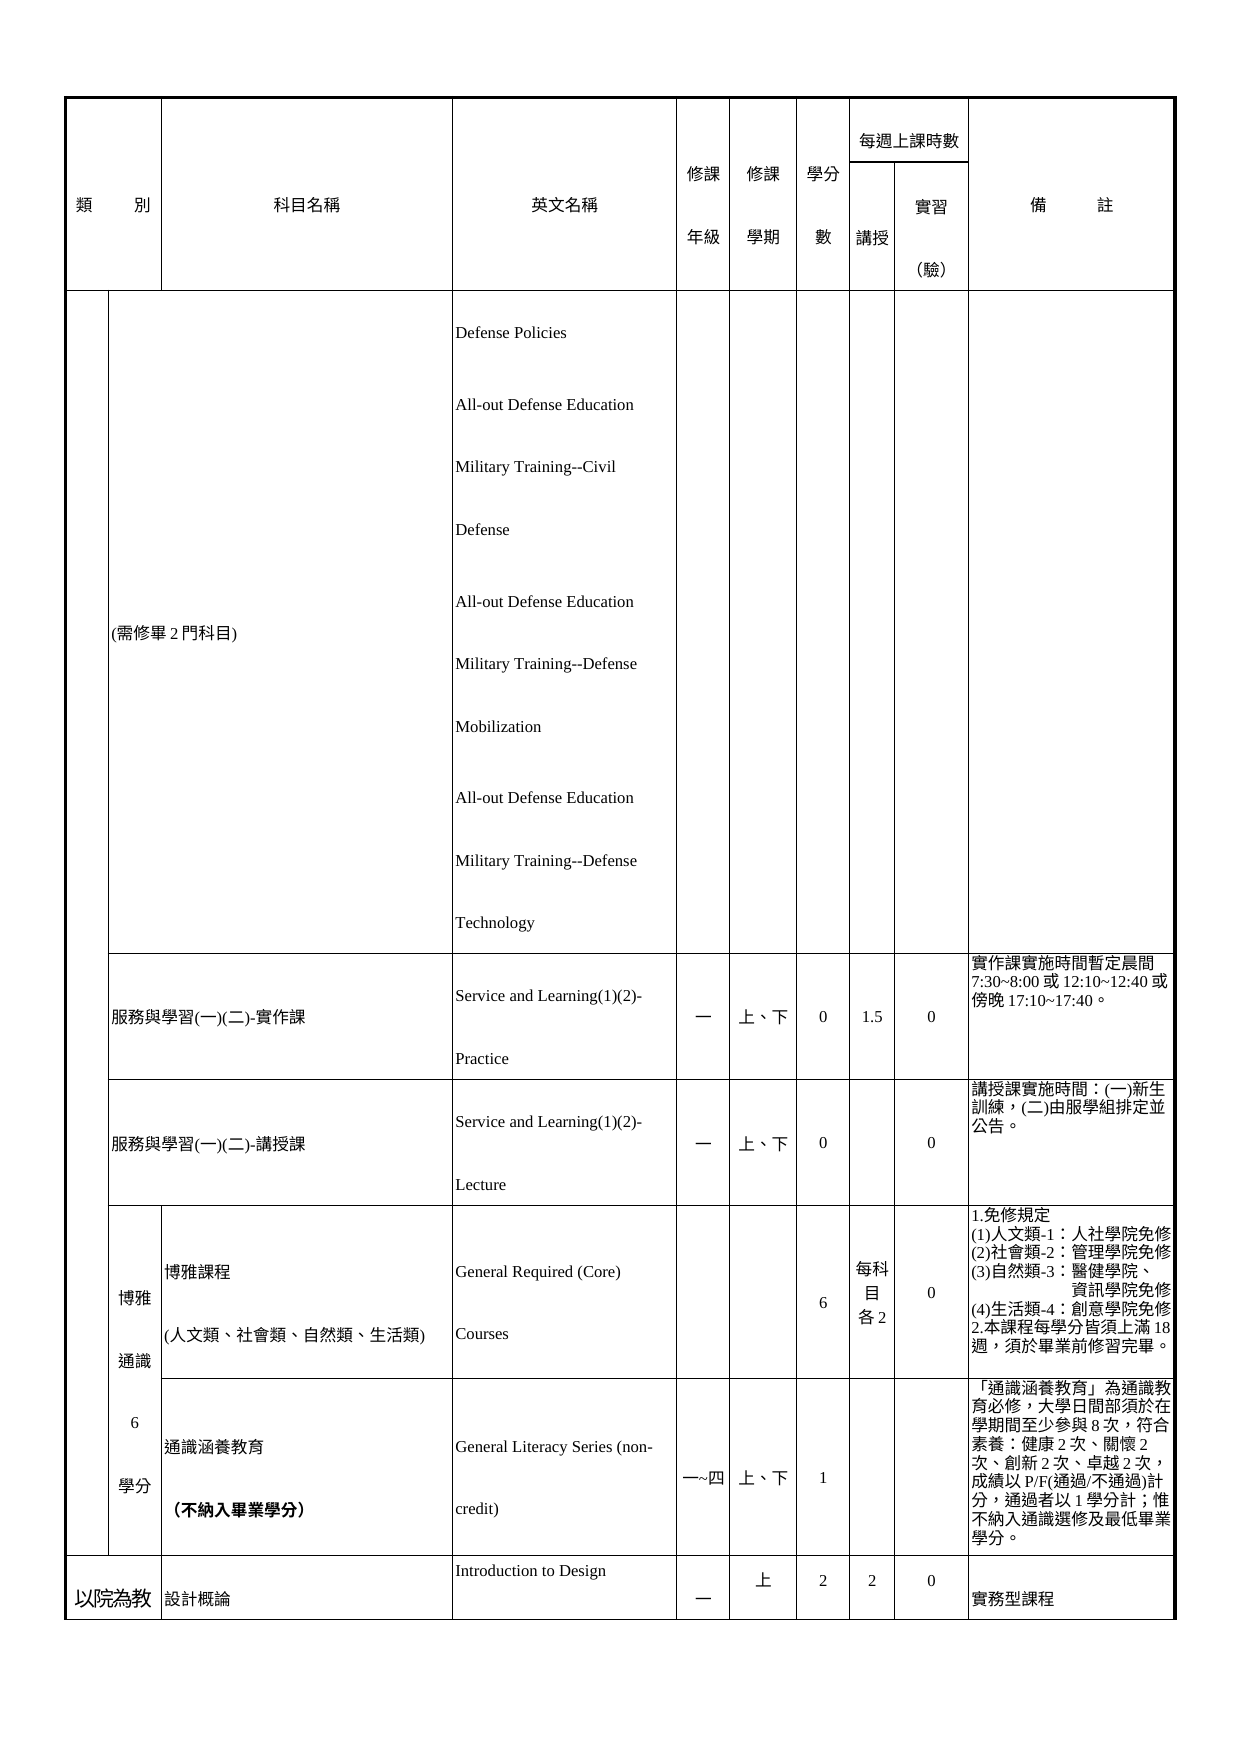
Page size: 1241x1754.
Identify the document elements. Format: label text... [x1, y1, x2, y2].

table_cell Introduction to Design [453, 1556, 676, 1619]
table_cell [797, 291, 849, 953]
table_cell 1.免修規定 (1)人文類-1：人社學院免修 (2)社會類-2：管理學院免修 (3)自然類-3：醫健學院、 資訊學院免修 (4)生活類-4：創意學院免修 2.本課程每學分皆須上滿18週，須於畢業前修習完畢。 [969, 1206, 1173, 1378]
table_cell [730, 1206, 796, 1378]
table_cell 6 [797, 1206, 849, 1378]
table_cell 實作課實施時間暫定晨間7:30~8:00或12:10~12:40或傍晚17:10~17:40。 [969, 954, 1173, 1079]
table_header 學分數 [797, 99, 849, 289]
table_cell 0 [895, 954, 968, 1079]
table_cell 一 [677, 954, 729, 1079]
table_cell 1 [797, 1379, 849, 1555]
table_cell 實習（驗） [895, 163, 968, 289]
table_header 科目名稱 [162, 99, 452, 289]
table_cell 一 [677, 1080, 729, 1205]
table_cell 一~四 [677, 1379, 729, 1555]
table_cell Defense Policies All-out Defense Education Military Training--Civil Defense All-out Defense Education Military Training--Defense Mobilization All-out Defense Education Military Training--Defense Technology [453, 291, 676, 953]
table_cell 2 [797, 1556, 849, 1619]
table_header 修課 學期 [730, 99, 796, 289]
table_cell [67, 291, 108, 1555]
table_header 備 註 [969, 99, 1173, 289]
table_cell 博雅 通識 6 學分 [109, 1206, 161, 1555]
table_cell [677, 291, 729, 953]
table_header 每週上課時數 [850, 99, 968, 161]
table_cell 講授 [850, 163, 894, 289]
table_cell [850, 291, 894, 953]
table_cell 每科目 各2 [850, 1206, 894, 1378]
table_cell [850, 1080, 894, 1205]
table_cell [677, 1206, 729, 1378]
table_cell General Required (Core) Courses [453, 1206, 676, 1378]
table_cell [969, 291, 1173, 953]
table_cell [850, 1379, 894, 1555]
table_cell 0 [797, 1080, 849, 1205]
table_cell 博雅課程 (人文類、社會類、自然類、生活類) [162, 1206, 452, 1378]
table_cell [730, 291, 796, 953]
table_cell Service and Learning(1)(2)-Practice [453, 954, 676, 1079]
table_cell 上、下 [730, 954, 796, 1079]
table_cell 講授課實施時間：(一)新生訓練，(二)由服學組排定並公告。 [969, 1080, 1173, 1205]
table_cell 1.5 [850, 954, 894, 1079]
table_cell 0 [895, 1080, 968, 1205]
table_cell 「通識涵養教育」為通識教育必修，大學日間部須於在學期間至少參與8次，符合素養：健康2次、關懷2次、創新2次、卓越2次， 成績以P/F(通過/不通過)計分，通過者以1學分計；惟不納入通識選修及最低畢業學分。 [969, 1379, 1173, 1555]
table_cell 上、下 [730, 1080, 796, 1205]
table_cell 上 [730, 1556, 796, 1619]
table_cell (需修畢2門科目) [109, 291, 452, 953]
table_cell 通識涵養教育 （不納入畢業學分） [162, 1379, 452, 1555]
table_header 修課 年級 [677, 99, 729, 289]
table_cell [895, 1379, 968, 1555]
table_cell 0 [797, 954, 849, 1079]
table_cell 服務與學習(一)(二)-講授課 [109, 1080, 452, 1205]
table_cell 設計概論 [162, 1556, 452, 1619]
table_cell 2 [850, 1556, 894, 1619]
table_cell 0 [895, 1556, 968, 1619]
table_header 類 別 [67, 99, 161, 289]
table_cell General Literacy Series (non-credit) [453, 1379, 676, 1555]
table_cell 服務與學習(一)(二)-實作課 [109, 954, 452, 1079]
table_cell 實務型課程 [969, 1556, 1173, 1619]
table_cell 上、下 [730, 1379, 796, 1555]
table_cell [895, 291, 968, 953]
table_cell 以院為教 [67, 1556, 161, 1619]
table_cell Service and Learning(1)(2)-Lecture [453, 1080, 676, 1205]
table_header 英文名稱 [453, 99, 676, 289]
table_cell 一 [677, 1556, 729, 1619]
table_cell 0 [895, 1206, 968, 1378]
